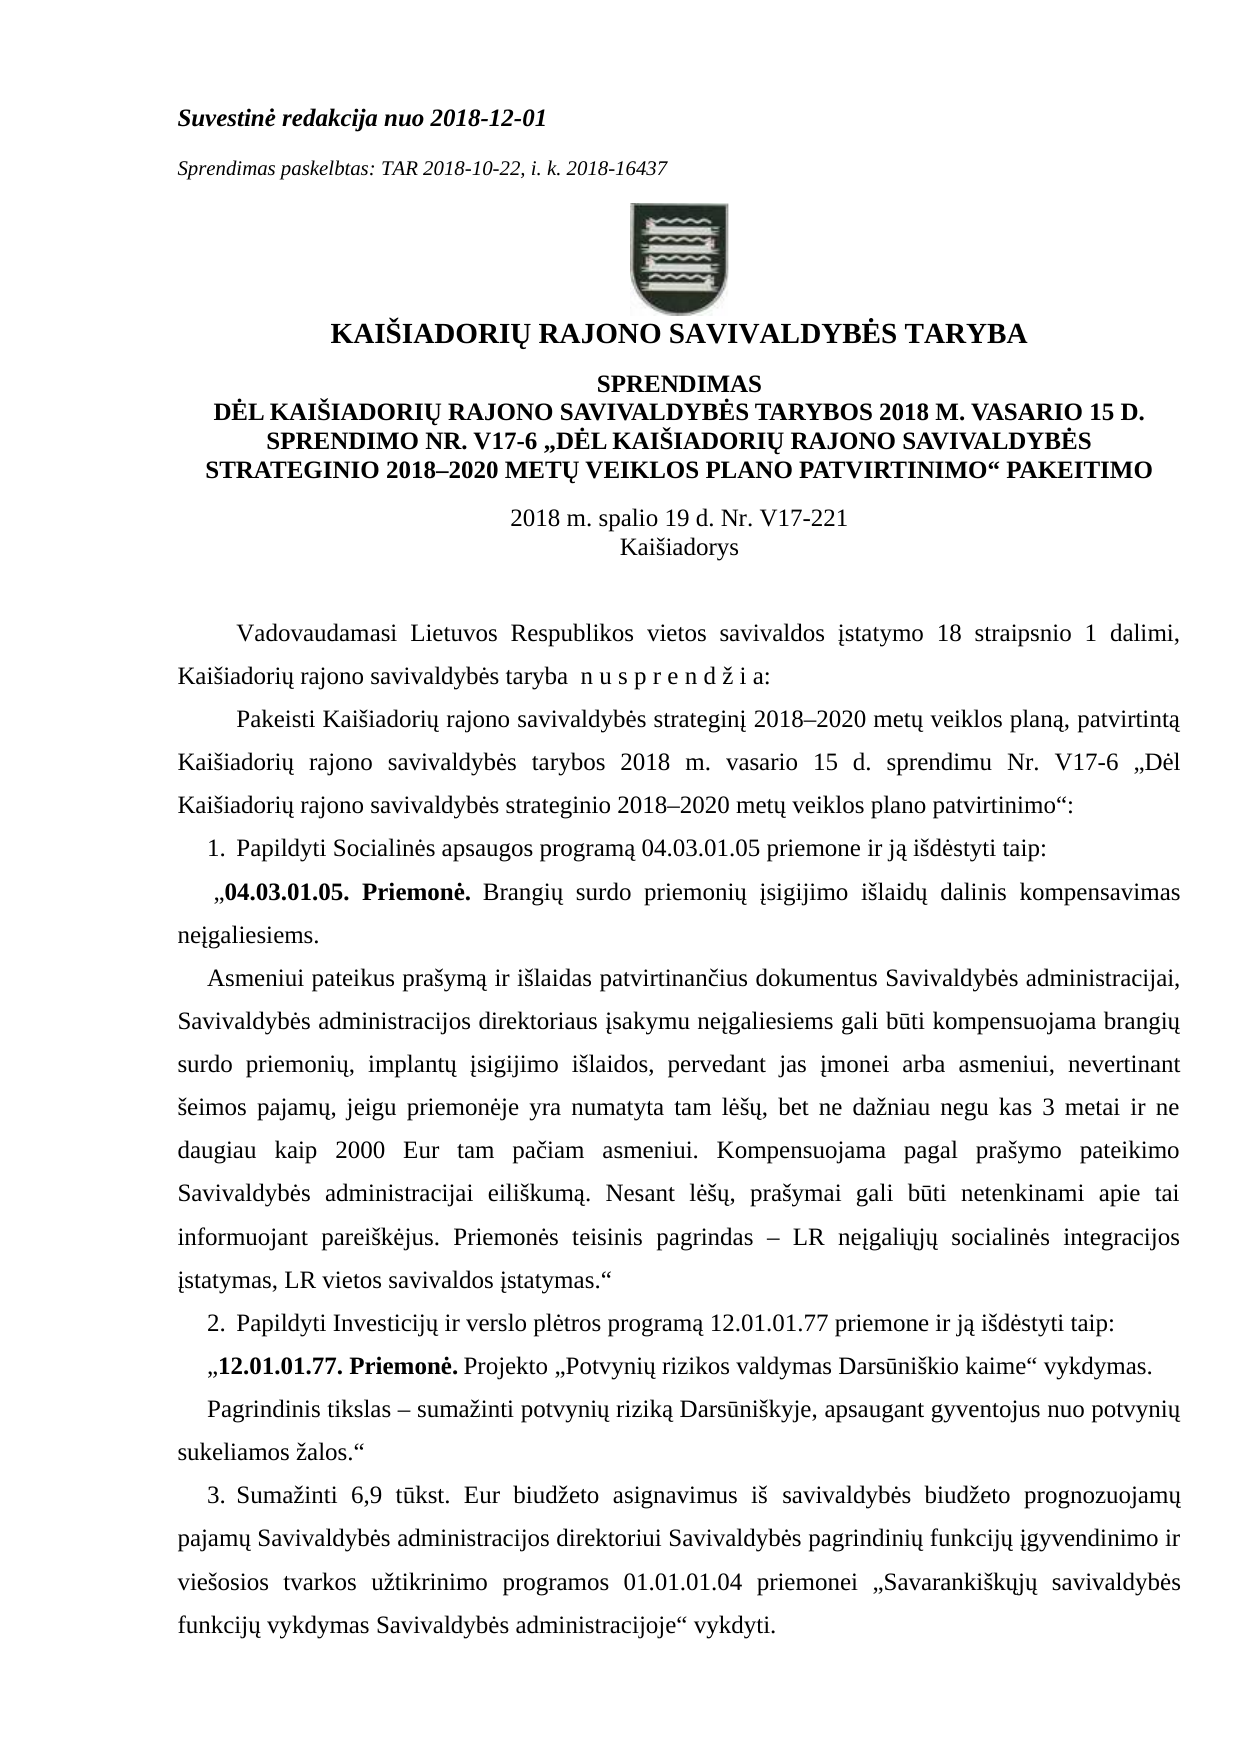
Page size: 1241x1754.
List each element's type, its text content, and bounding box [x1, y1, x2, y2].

text Kaišiadorys [177, 532, 1181, 560]
text SPRENDIMAS [177, 369, 1181, 397]
text 2. Papildyti Investicijų ir verslo plėtros programą 12.01.01.77 priemone ir ją išdėstyti taip: [177, 1308, 1181, 1337]
text Sprendimas paskelbtas: TAR 2018-10-22, i. k. 2018-16437 [177, 155, 1181, 179]
text DĖL KAIŠIADORIŲ RAJONO SAVIVALDYBĖS TARYBOS 2018 M. VASARIO 15 D. SPRENDIMO NR. V17-6 „DĖL KAIŠIADORIŲ RAJONO SAVIVALDYBĖS STRATEGINIO 2018–2020 METŲ VEIKLOS PLANO PATVIRTINIMO“ PAKEITIMO [177, 397, 1181, 484]
text Asmeniui pateikus prašymą ir išlaidas patvirtinančius dokumentus Savivaldybės administracijai, Savivaldybės administracijos direktoriaus įsakymu neįgaliesiems gali būti kompensuojama brangių surdo priemonių, implantų įsigijimo išlaidos, pervedant jas įmonei arba asmeniui, nevertinant šeimos pajamų, jeigu priemonėje yra numatyta tam lėšų, bet ne dažniau negu kas 3 metai ir ne daugiau kaip 2000 Eur tam pačiam asmeniui. Kompensuojama pagal prašymo pateikimo Savivaldybės administracijai eiliškumą. Nesant lėšų, prašymai gali būti netenkinami apie tai informuojant pareiškėjus. Priemonės teisinis pagrindas – LR neįgaliųjų socialinės integracijos įstatymas, LR vietos savivaldos įstatymas.“ [177, 963, 1181, 1293]
text Pagrindinis tikslas – sumažinti potvynių riziką Darsūniškyje, apsaugant gyventojus nuo potvynių sukeliamos žalos.“ [177, 1394, 1181, 1466]
text „04.03.01.05. Priemonė. Brangių surdo priemonių įsigijimo išlaidų dalinis kompensavimas neįgaliesiems. [177, 877, 1181, 948]
text KAIŠIADORIŲ RAJONO SAVIVALDYBĖS TARYBA [177, 316, 1181, 349]
text 1. Papildyti Socialinės apsaugos programą 04.03.01.05 priemone ir ją išdėstyti taip: [177, 833, 1181, 862]
text „12.01.01.77. Priemonė. Projekto „Potvynių rizikos valdymas Darsūniškio kaime“ vykdymas. [177, 1351, 1181, 1380]
text Vadovaudamasi Lietuvos Respublikos vietos savivaldos įstatymo 18 straipsnio 1 dalimi, Kaišiadorių rajono savivaldybės taryba n u s p r e n d ž i a: [177, 618, 1181, 690]
text 2018 m. spalio 19 d. Nr. V17-221 [177, 503, 1181, 532]
text Pakeisti Kaišiadorių rajono savivaldybės strateginį 2018–2020 metų veiklos planą, patvirtintą Kaišiadorių rajono savivaldybės tarybos 2018 m. vasario 15 d. sprendimu Nr. V17-6 „Dėl Kaišiadorių rajono savivaldybės strateginio 2018–2020 metų veiklos plano patvirtinimo“: [177, 704, 1181, 819]
text Suvestinė redakcija nuo 2018-12-01 [177, 103, 1181, 131]
text 3. Sumažinti 6,9 tūkst. Eur biudžeto asignavimus iš savivaldybės biudžeto prognozuojamų pajamų Savivaldybės administracijos direktoriui Savivaldybės pagrindinių funkcijų įgyvendinimo ir viešosios tvarkos užtikrinimo programos 01.01.01.04 priemonei „Savarankiškųjų savivaldybės funkcijų vykdymas Savivaldybės administracijoje“ vykdyti. [177, 1480, 1181, 1638]
